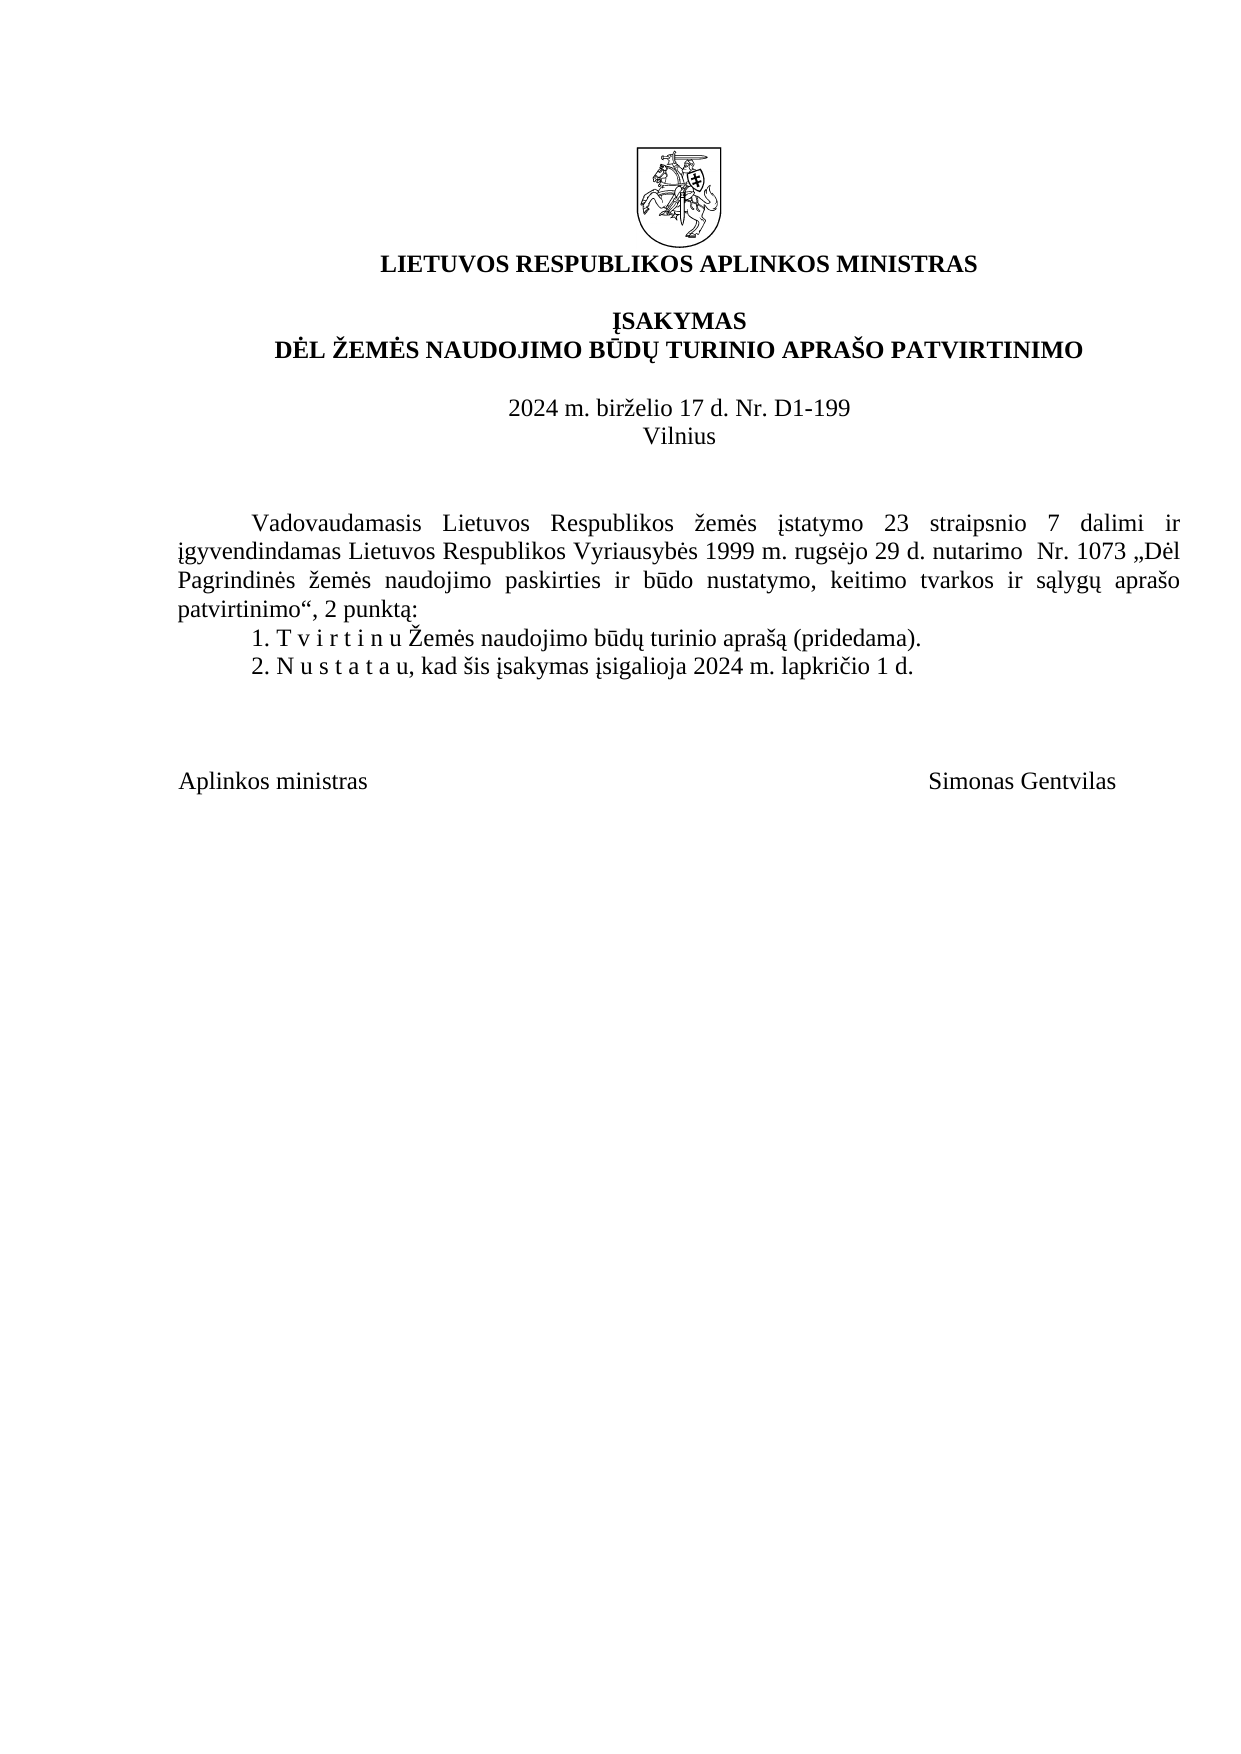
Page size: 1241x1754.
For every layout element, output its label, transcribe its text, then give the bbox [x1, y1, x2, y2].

text ĮSAKYMAS [177, 306, 1181, 335]
text Aplinkos ministras Simonas Gentvilas [178, 766, 1178, 795]
text Vadovaudamasis Lietuvos Respublikos žemės įstatymo 23 straipsnio 7 dalimi ir įgyvendindamas Lietuvos Respublikos Vyriausybės 1999 m. rugsėjo 29 d. nutarimo Nr. 1073 „Dėl Pagrindinės žemės naudojimo paskirties ir būdo nustatymo, keitimo tvarkos ir sąlygų aprašo patvirtinimo“, 2 punktą: [177, 508, 1181, 623]
text Vilnius [177, 421, 1181, 450]
text LIETUVOS RESPUBLIKOS APLINKOS MINISTRAS [177, 249, 1181, 278]
text DĖL ŽEMĖS NAUDOJIMO BŪDŲ TURINIO APRAŠO PATVIRTINIMO [177, 335, 1181, 364]
text 2. N u s t a t a u, kad šis įsakymas įsigalioja 2024 m. lapkričio 1 d. [177, 651, 1181, 680]
list 1. T v i r t i n u Žemės naudojimo būdų turinio aprašą (pridedama). [177, 623, 1181, 651]
text 2024 m. birželio 17 d. Nr. D1-199 [177, 393, 1181, 421]
